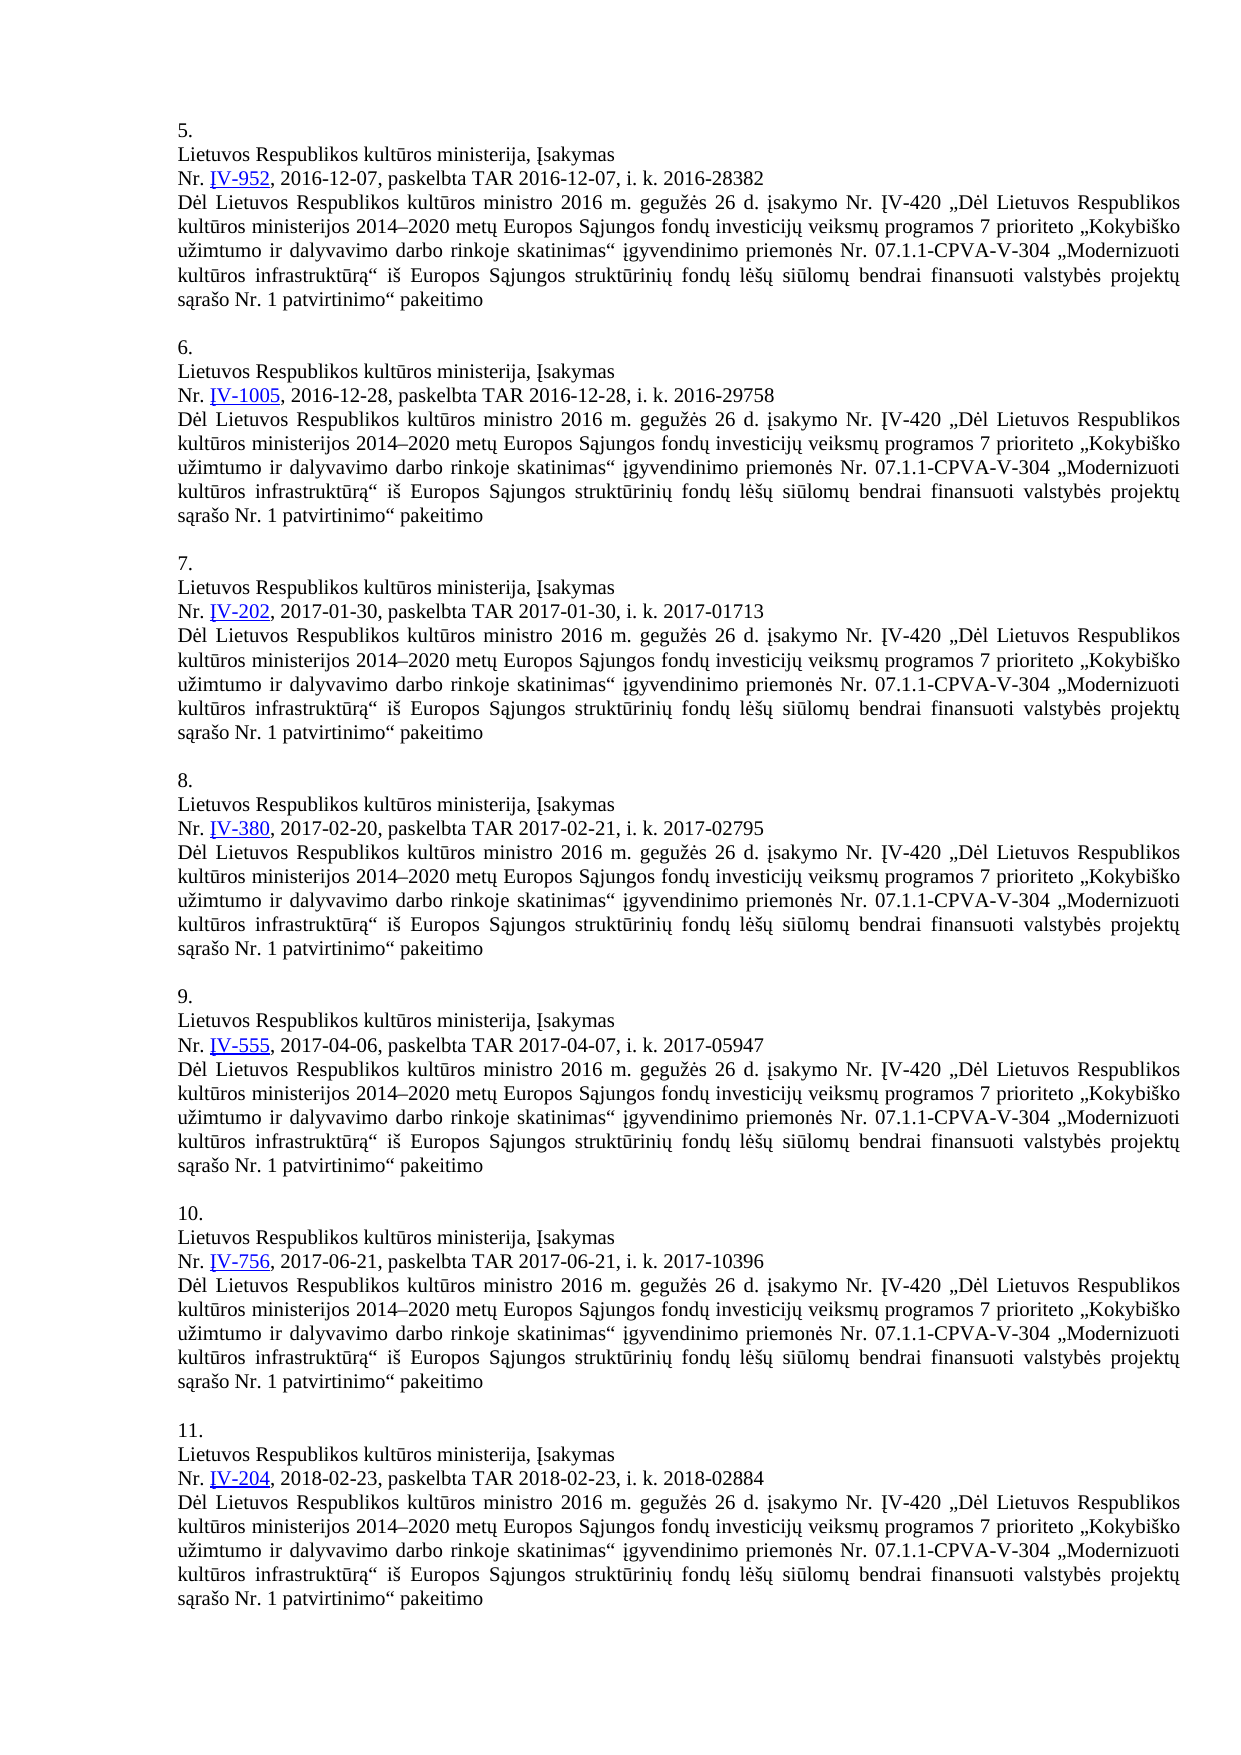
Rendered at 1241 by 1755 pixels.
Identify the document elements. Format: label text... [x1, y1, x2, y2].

text Nr. ĮV-555, 2017-04-06, paskelbta TAR 2017-04-07, i. k. 2017-05947 [177, 1032, 1181, 1057]
text Dėl Lietuvos Respublikos kultūros ministro 2016 m. gegužės 26 d. įsakymo Nr. ĮV-420 „Dėl Lietuvos Respublikos kultūros ministerijos 2014–2020 metų Europos Sąjungos fondų investicijų veiksmų programos 7 prioriteto „Kokybiško užimtumo ir dalyvavimo darbo rinkoje skatinimas“ įgyvendinimo priemonės Nr. 07.1.1-CPVA-V-304 „Modernizuoti kultūros infrastruktūrą“ iš Europos Sąjungos struktūrinių fondų lėšų siūlomų bendrai finansuoti valstybės projektų sąrašo Nr. 1 patvirtinimo“ pakeitimo [177, 623, 1181, 744]
text Nr. ĮV-756, 2017-06-21, paskelbta TAR 2017-06-21, i. k. 2017-10396 [177, 1249, 1181, 1273]
text 7. [177, 551, 1181, 575]
text Dėl Lietuvos Respublikos kultūros ministro 2016 m. gegužės 26 d. įsakymo Nr. ĮV-420 „Dėl Lietuvos Respublikos kultūros ministerijos 2014–2020 metų Europos Sąjungos fondų investicijų veiksmų programos 7 prioriteto „Kokybiško užimtumo ir dalyvavimo darbo rinkoje skatinimas“ įgyvendinimo priemonės Nr. 07.1.1-CPVA-V-304 „Modernizuoti kultūros infrastruktūrą“ iš Europos Sąjungos struktūrinių fondų lėšų siūlomų bendrai finansuoti valstybės projektų sąrašo Nr. 1 patvirtinimo“ pakeitimo [177, 1490, 1181, 1610]
text Dėl Lietuvos Respublikos kultūros ministro 2016 m. gegužės 26 d. įsakymo Nr. ĮV-420 „Dėl Lietuvos Respublikos kultūros ministerijos 2014–2020 metų Europos Sąjungos fondų investicijų veiksmų programos 7 prioriteto „Kokybiško užimtumo ir dalyvavimo darbo rinkoje skatinimas“ įgyvendinimo priemonės Nr. 07.1.1-CPVA-V-304 „Modernizuoti kultūros infrastruktūrą“ iš Europos Sąjungos struktūrinių fondų lėšų siūlomų bendrai finansuoti valstybės projektų sąrašo Nr. 1 patvirtinimo“ pakeitimo [177, 1273, 1181, 1393]
text 6. [177, 335, 1181, 359]
text Dėl Lietuvos Respublikos kultūros ministro 2016 m. gegužės 26 d. įsakymo Nr. ĮV-420 „Dėl Lietuvos Respublikos kultūros ministerijos 2014–2020 metų Europos Sąjungos fondų investicijų veiksmų programos 7 prioriteto „Kokybiško užimtumo ir dalyvavimo darbo rinkoje skatinimas“ įgyvendinimo priemonės Nr. 07.1.1-CPVA-V-304 „Modernizuoti kultūros infrastruktūrą“ iš Europos Sąjungos struktūrinių fondų lėšų siūlomų bendrai finansuoti valstybės projektų sąrašo Nr. 1 patvirtinimo“ pakeitimo [177, 190, 1181, 311]
text 10. [177, 1201, 1181, 1225]
text Lietuvos Respublikos kultūros ministerija, Įsakymas [177, 1442, 1181, 1466]
text Lietuvos Respublikos kultūros ministerija, Įsakymas [177, 1225, 1181, 1249]
text Nr. ĮV-1005, 2016-12-28, paskelbta TAR 2016-12-28, i. k. 2016-29758 [177, 383, 1181, 407]
text Lietuvos Respublikos kultūros ministerija, Įsakymas [177, 792, 1181, 816]
text Dėl Lietuvos Respublikos kultūros ministro 2016 m. gegužės 26 d. įsakymo Nr. ĮV-420 „Dėl Lietuvos Respublikos kultūros ministerijos 2014–2020 metų Europos Sąjungos fondų investicijų veiksmų programos 7 prioriteto „Kokybiško užimtumo ir dalyvavimo darbo rinkoje skatinimas“ įgyvendinimo priemonės Nr. 07.1.1-CPVA-V-304 „Modernizuoti kultūros infrastruktūrą“ iš Europos Sąjungos struktūrinių fondų lėšų siūlomų bendrai finansuoti valstybės projektų sąrašo Nr. 1 patvirtinimo“ pakeitimo [177, 1057, 1181, 1177]
text Dėl Lietuvos Respublikos kultūros ministro 2016 m. gegužės 26 d. įsakymo Nr. ĮV-420 „Dėl Lietuvos Respublikos kultūros ministerijos 2014–2020 metų Europos Sąjungos fondų investicijų veiksmų programos 7 prioriteto „Kokybiško užimtumo ir dalyvavimo darbo rinkoje skatinimas“ įgyvendinimo priemonės Nr. 07.1.1-CPVA-V-304 „Modernizuoti kultūros infrastruktūrą“ iš Europos Sąjungos struktūrinių fondų lėšų siūlomų bendrai finansuoti valstybės projektų sąrašo Nr. 1 patvirtinimo“ pakeitimo [177, 840, 1181, 960]
text Lietuvos Respublikos kultūros ministerija, Įsakymas [177, 142, 1181, 166]
text 5. [177, 118, 1181, 142]
text Nr. ĮV-380, 2017-02-20, paskelbta TAR 2017-02-21, i. k. 2017-02795 [177, 816, 1181, 840]
text 9. [177, 984, 1181, 1008]
text Lietuvos Respublikos kultūros ministerija, Įsakymas [177, 1008, 1181, 1032]
text Lietuvos Respublikos kultūros ministerija, Įsakymas [177, 575, 1181, 599]
text 11. [177, 1417, 1181, 1442]
text 8. [177, 768, 1181, 792]
text Nr. ĮV-202, 2017-01-30, paskelbta TAR 2017-01-30, i. k. 2017-01713 [177, 599, 1181, 623]
text Nr. ĮV-204, 2018-02-23, paskelbta TAR 2018-02-23, i. k. 2018-02884 [177, 1466, 1181, 1490]
text Dėl Lietuvos Respublikos kultūros ministro 2016 m. gegužės 26 d. įsakymo Nr. ĮV-420 „Dėl Lietuvos Respublikos kultūros ministerijos 2014–2020 metų Europos Sąjungos fondų investicijų veiksmų programos 7 prioriteto „Kokybiško užimtumo ir dalyvavimo darbo rinkoje skatinimas“ įgyvendinimo priemonės Nr. 07.1.1-CPVA-V-304 „Modernizuoti kultūros infrastruktūrą“ iš Europos Sąjungos struktūrinių fondų lėšų siūlomų bendrai finansuoti valstybės projektų sąrašo Nr. 1 patvirtinimo“ pakeitimo [177, 407, 1181, 527]
text Lietuvos Respublikos kultūros ministerija, Įsakymas [177, 359, 1181, 383]
text Nr. ĮV-952, 2016-12-07, paskelbta TAR 2016-12-07, i. k. 2016-28382 [177, 166, 1181, 190]
